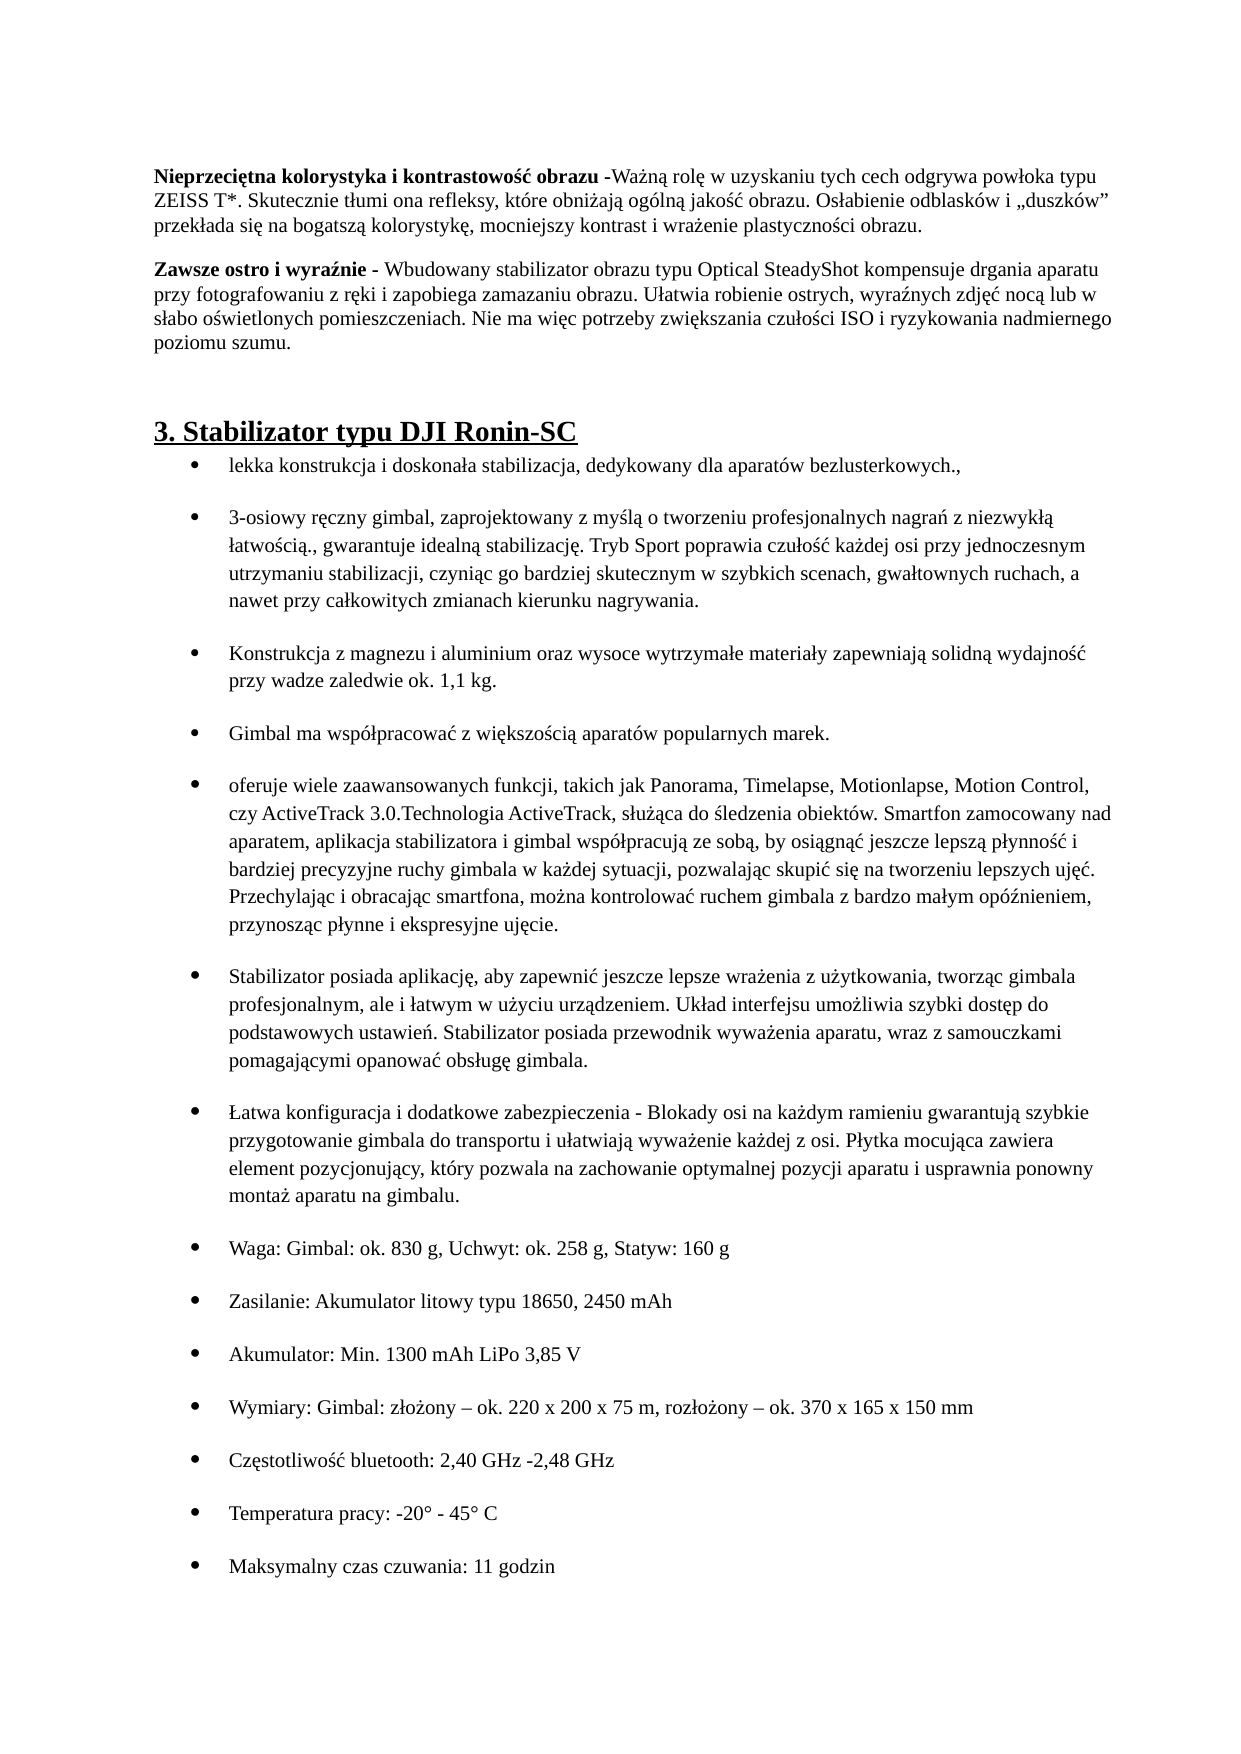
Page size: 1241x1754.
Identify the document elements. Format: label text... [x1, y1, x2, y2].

list Akumulator: Min. 1300 mAh LiPo 3,85 V [191, 1342, 1122, 1366]
list Łatwa konfiguracja i dodatkowe zabezpieczenia - Blokady osi na każdym ramieniu gwarantują szybkie przygotowanie gimbala do transportu i ułatwiają wyważenie każdej z osi. Płytka mocująca zawiera element pozycjonujący, który pozwala na zachowanie optymalnej pozycji aparatu i usprawnia ponowny montaż aparatu na gimbalu. [191, 1100, 1122, 1207]
text Zawsze ostro i wyraźnie - Wbudowany stabilizator obrazu typu Optical SteadyShot kompensuje drgania aparatu przy fotografowaniu z ręki i zapobiega zamazaniu obrazu. Ułatwia robienie ostrych, wyraźnych zdjęć nocą lub w słabo oświetlonych pomieszczeniach. Nie ma więc potrzeby zwiększania czułości ISO i ryzykowania nadmiernego poziomu szumu. [153, 257, 1122, 354]
list Temperatura pracy: -20° - 45° C [191, 1501, 1122, 1525]
list Częstotliwość bluetooth: 2,40 GHz -2,48 GHz [191, 1448, 1122, 1472]
list Wymiary: Gimbal: złożony – ok. 220 x 200 x 75 m, rozłożony – ok. 370 x 165 x 150 mm [191, 1395, 1122, 1419]
list Maksymalny czas czuwania: 11 godzin [191, 1554, 1122, 1578]
list Gimbal ma współpracować z większością aparatów popularnych marek. [191, 721, 1122, 745]
list Zasilanie: Akumulator litowy typu 18650, 2450 mAh [191, 1289, 1122, 1313]
list Konstrukcja z magnezu i aluminium oraz wysoce wytrzymałe materiały zapewniają solidną wydajność przy wadze zaledwie ok. 1,1 kg. [191, 641, 1122, 692]
text Nieprzeciętna kolorystyka i kontrastowość obrazu -Ważną rolę w uzyskaniu tych cech odgrywa powłoka typu ZEISS T*. Skutecznie tłumi ona refleksy, które obniżają ogólną jakość obrazu. Osłabienie odblasków i „duszków” przekłada się na bogatszą kolorystykę, mocniejszy kontrast i wrażenie plastyczności obrazu. [153, 164, 1122, 237]
subtitle 3. Stabilizator typu DJI Ronin-SC [153, 414, 1122, 448]
list 3-osiowy ręczny gimbal, zaprojektowany z myślą o tworzeniu profesjonalnych nagrań z niezwykłą łatwością., gwarantuje idealną stabilizację. Tryb Sport poprawia czułość każdej osi przy jednoczesnym utrzymaniu stabilizacji, czyniąc go bardziej skutecznym w szybkich scenach, gwałtownych ruchach, a nawet przy całkowitych zmianach kierunku nagrywania. [191, 505, 1122, 612]
list lekka konstrukcja i doskonała stabilizacja, dedykowany dla aparatów bezlusterkowych., [191, 453, 1122, 477]
list Stabilizator posiada aplikację, aby zapewnić jeszcze lepsze wrażenia z użytkowania, tworząc gimbala profesjonalnym, ale i łatwym w użyciu urządzeniem. Układ interfejsu umożliwia szybki dostęp do podstawowych ustawień. Stabilizator posiada przewodnik wyważenia aparatu, wraz z samouczkami pomagającymi opanować obsługę gimbala. [191, 964, 1122, 1072]
list oferuje wiele zaawansowanych funkcji, takich jak Panorama, Timelapse, Motionlapse, Motion Control, czy ActiveTrack 3.0.Technologia ActiveTrack, służąca do śledzenia obiektów. Smartfon zamocowany nad aparatem, aplikacja stabilizatora i gimbal współpracują ze sobą, by osiągnąć jeszcze lepszą płynność i bardziej precyzyjne ruchy gimbala w każdej sytuacji, pozwalając skupić się na tworzeniu lepszych ujęć. Przechylając i obracając smartfona, można kontrolować ruchem gimbala z bardzo małym opóźnieniem, przynosząc płynne i ekspresyjne ujęcie. [191, 773, 1122, 936]
list Waga: Gimbal: ok. 830 g, Uchwyt: ok. 258 g, Statyw: 160 g [191, 1236, 1122, 1260]
